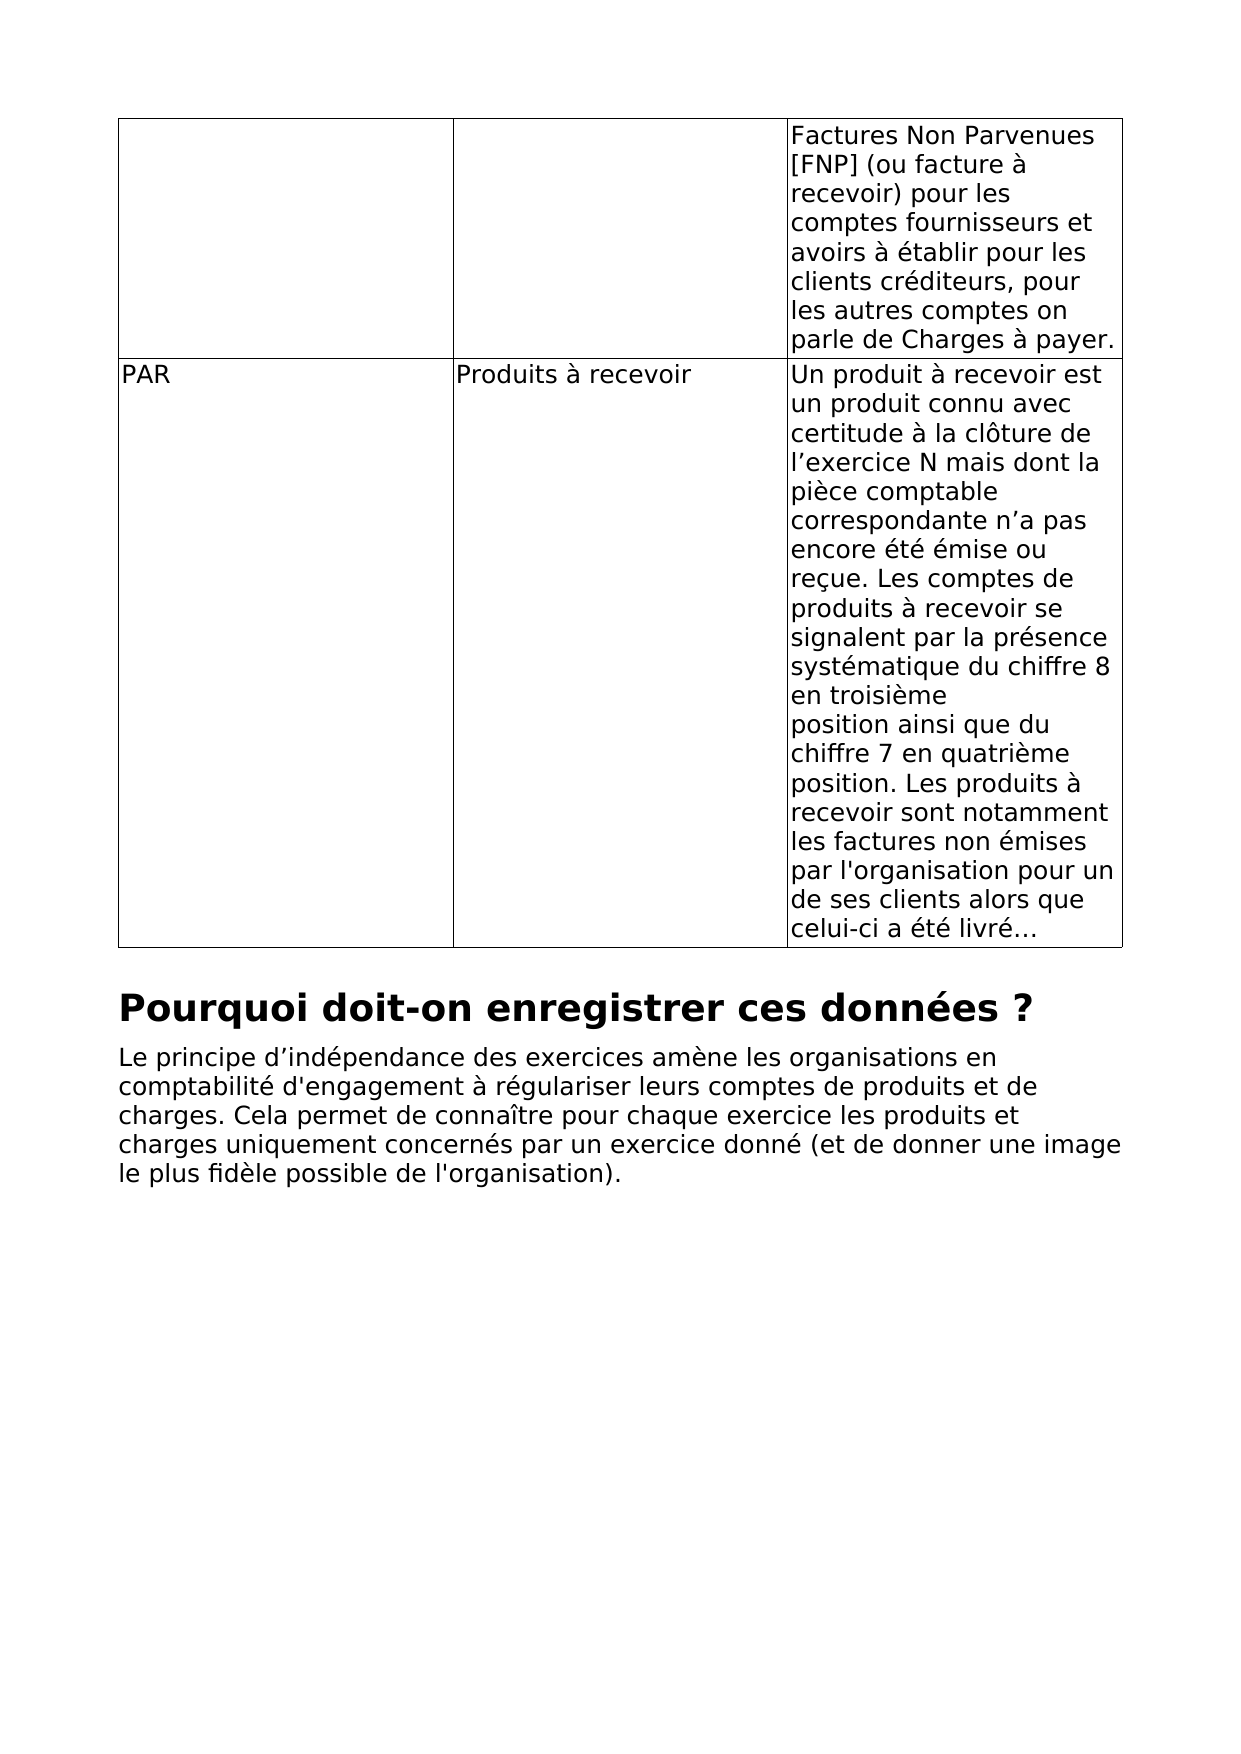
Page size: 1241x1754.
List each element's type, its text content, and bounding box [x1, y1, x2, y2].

table_cell Produits à recevoir [454, 359, 787, 947]
text Le principe d’indépendance des exercices amène les organisations en comptabilité d'engagement à régulariser leurs comptes de produits et de charges. Cela permet de connaître pour chaque exercice les produits et charges uniquement concernés par un exercice donné (et de donner une image le plus fidèle possible de l'organisation). [118, 1043, 1122, 1188]
table_cell Factures Non Parvenues [FNP] (ou facture à recevoir) pour les comptes fournisseurs et avoirs à établir pour les clients créditeurs, pour les autres comptes on parle de Charges à payer. [788, 119, 1122, 357]
table_cell PAR [119, 359, 453, 947]
table_cell [454, 119, 787, 357]
subtitle Pourquoi doit-on enregistrer ces données ? [118, 987, 1122, 1030]
table_cell Un produit à recevoir est un produit connu avec certitude à la clôture de l’exercice N mais dont la pièce comptable correspondante n’a pas encore été émise ou reçue. Les comptes de produits à recevoir se signalent par la présence systématique du chiffre 8 en troisième position ainsi que du chiffre 7 en quatrième position. Les produits à recevoir sont notamment les factures non émises par l'organisation pour un de ses clients alors que celui-ci a été livré… [788, 359, 1122, 947]
table_cell [119, 119, 453, 357]
